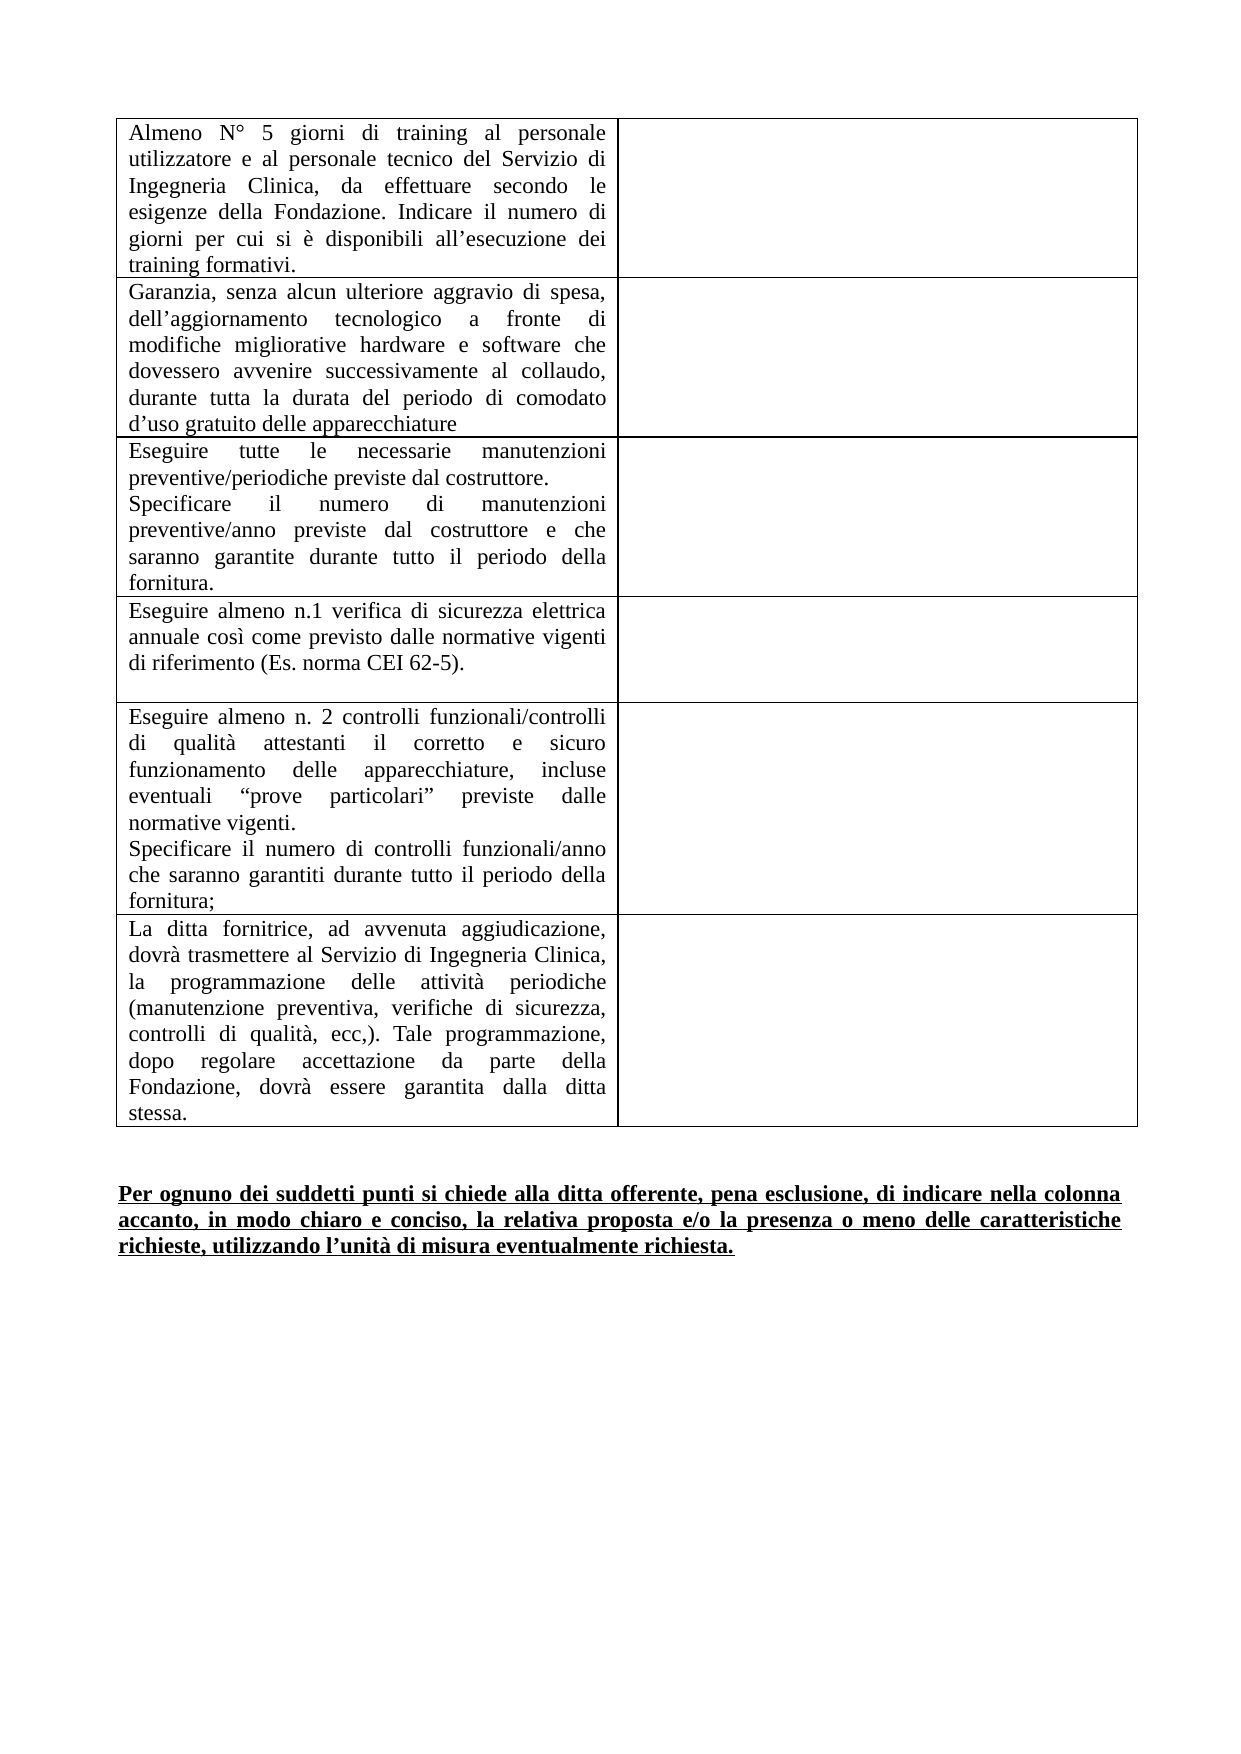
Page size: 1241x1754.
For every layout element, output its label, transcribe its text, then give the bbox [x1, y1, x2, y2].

table_cell [619, 438, 1137, 596]
text richieste, utilizzando l’unità di misura eventualmente richiesta. [118, 1230, 1122, 1259]
table_cell [619, 278, 1137, 436]
text Per ognuno dei suddetti punti si chiede alla ditta offerente, pena esclusione, di indicare nella colonna [118, 1179, 1122, 1203]
text accanto, in modo chiaro e conciso, la relativa proposta e/o la presenza o meno delle caratteristiche [118, 1204, 1122, 1229]
table_cell La ditta fornitrice, ad avvenuta aggiudicazione, dovrà trasmettere al Servizio di Ingegneria Clinica, la programmazione delle attività periodiche (manutenzione preventiva, verifiche di sicurezza, controlli di qualità, ecc,). Tale programmazione, dopo regolare accettazione da parte della Fondazione, dovrà essere garantita dalla ditta stessa. [117, 915, 617, 1126]
table_cell [619, 597, 1137, 702]
table_cell Garanzia, senza alcun ulteriore aggravio di spesa, dell’aggiornamento tecnologico a fronte di modifiche migliorative hardware e software che dovessero avvenire successivamente al collaudo, durante tutta la durata del periodo di comodato d’uso gratuito delle apparecchiature [117, 278, 617, 436]
table_cell Almeno N° 5 giorni di training al personale utilizzatore e al personale tecnico del Servizio di Ingegneria Clinica, da effettuare secondo le esigenze della Fondazione. Indicare il numero di giorni per cui si è disponibili all’esecuzione dei training formativi. [117, 119, 617, 277]
table_cell [619, 119, 1137, 277]
table_cell Eseguire almeno n.1 verifica di sicurezza elettrica annuale così come previsto dalle normative vigenti di riferimento (Es. norma CEI 62-5). [117, 597, 617, 702]
table_cell Eseguire almeno n. 2 controlli funzionali/controlli di qualità attestanti il corretto e sicuro funzionamento delle apparecchiature, incluse eventuali “prove particolari” previste dalle normative vigenti. Specificare il numero di controlli funzionali/anno che saranno garantiti durante tutto il periodo della fornitura; [117, 703, 617, 914]
table_cell [619, 915, 1137, 1126]
table_cell Eseguire tutte le necessarie manutenzioni preventive/periodiche previste dal costruttore. Specificare il numero di manutenzioni preventive/anno previste dal costruttore e che saranno garantite durante tutto il periodo della fornitura. [117, 438, 617, 596]
table_cell [619, 703, 1137, 914]
